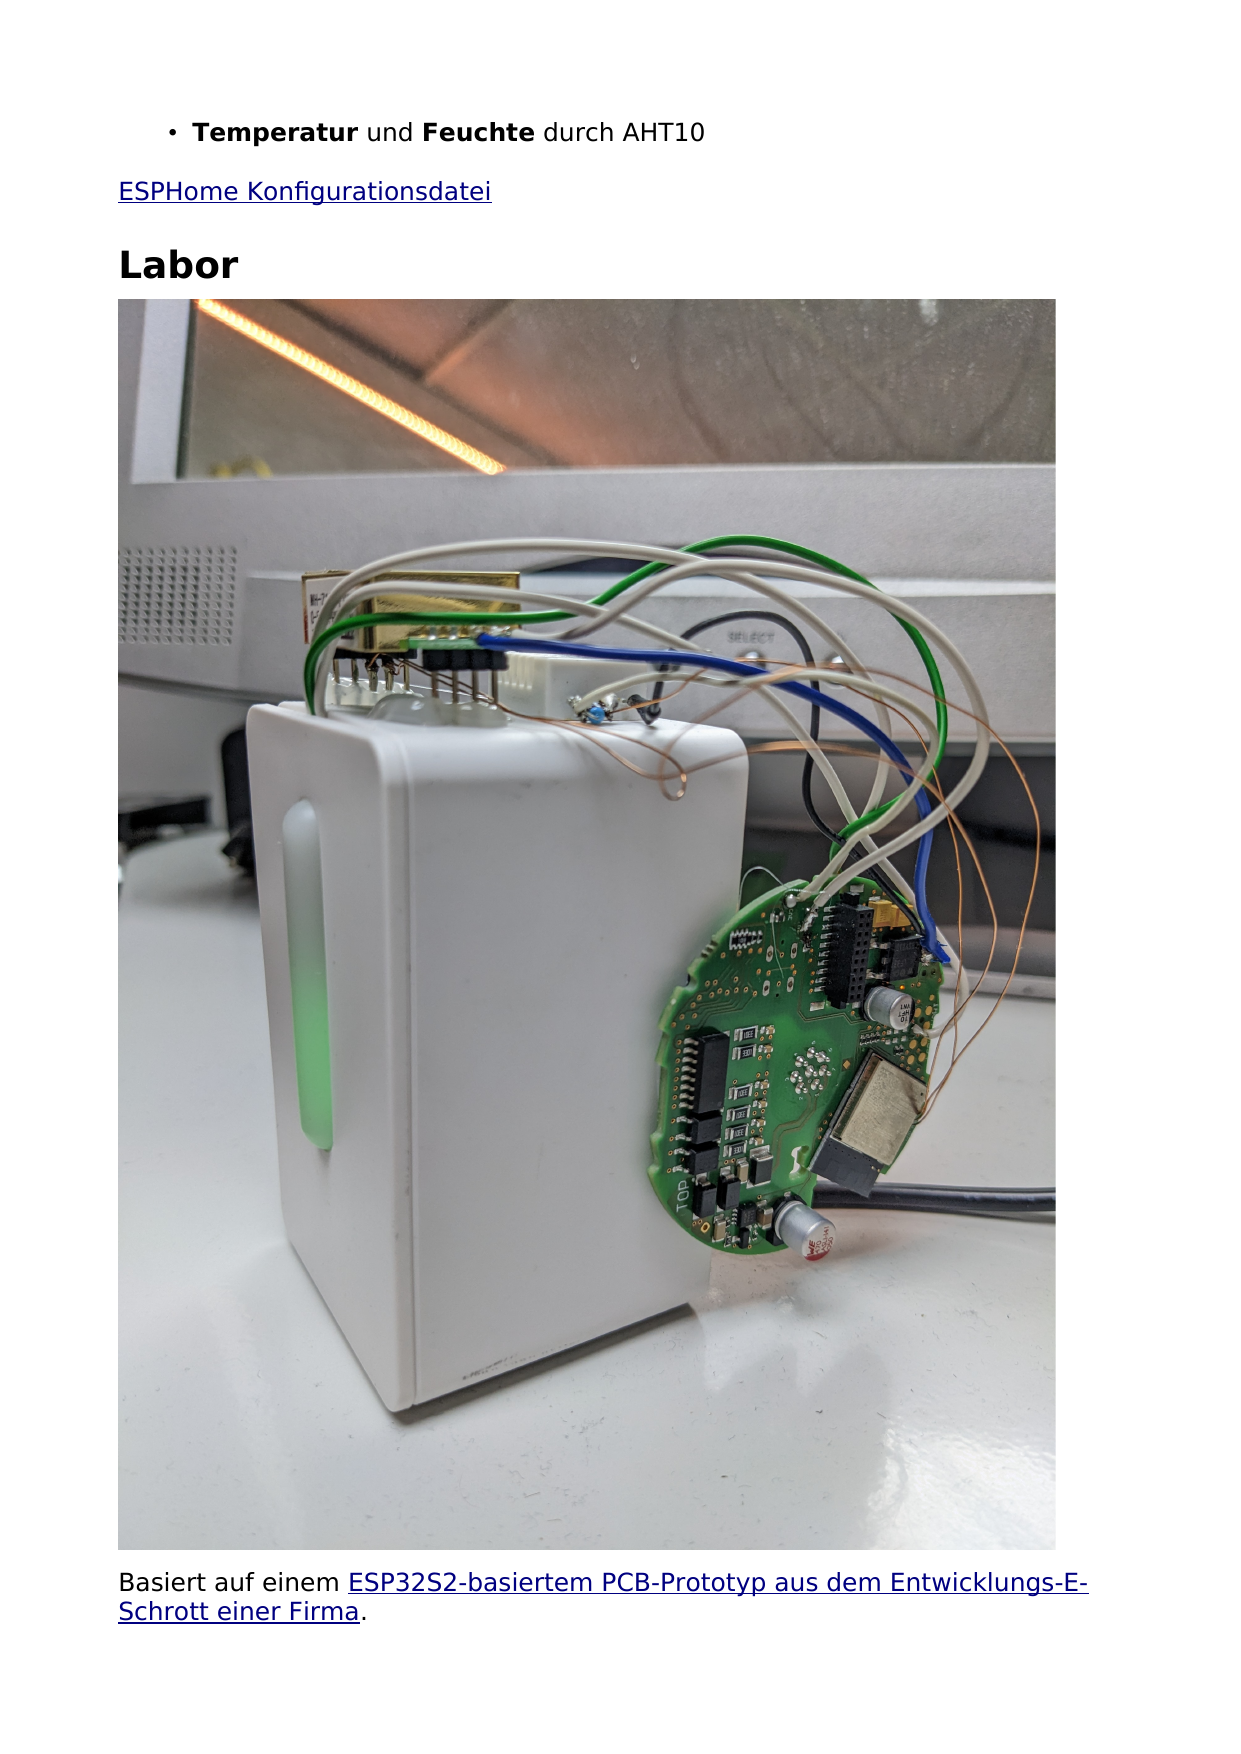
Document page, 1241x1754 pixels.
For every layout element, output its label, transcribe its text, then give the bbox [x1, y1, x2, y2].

text Basiert auf einem ESP32S2-basiertem PCB-Prototyp aus dem Entwicklungs-E-Schrott einer Firma. [118, 1568, 1122, 1626]
text ESPHome Konfigurationsdatei [118, 177, 1122, 206]
subtitle Labor [118, 243, 1122, 287]
picture [118, 299, 1056, 1550]
list Temperatur und Feuchte durch AHT10 [177, 118, 1122, 147]
